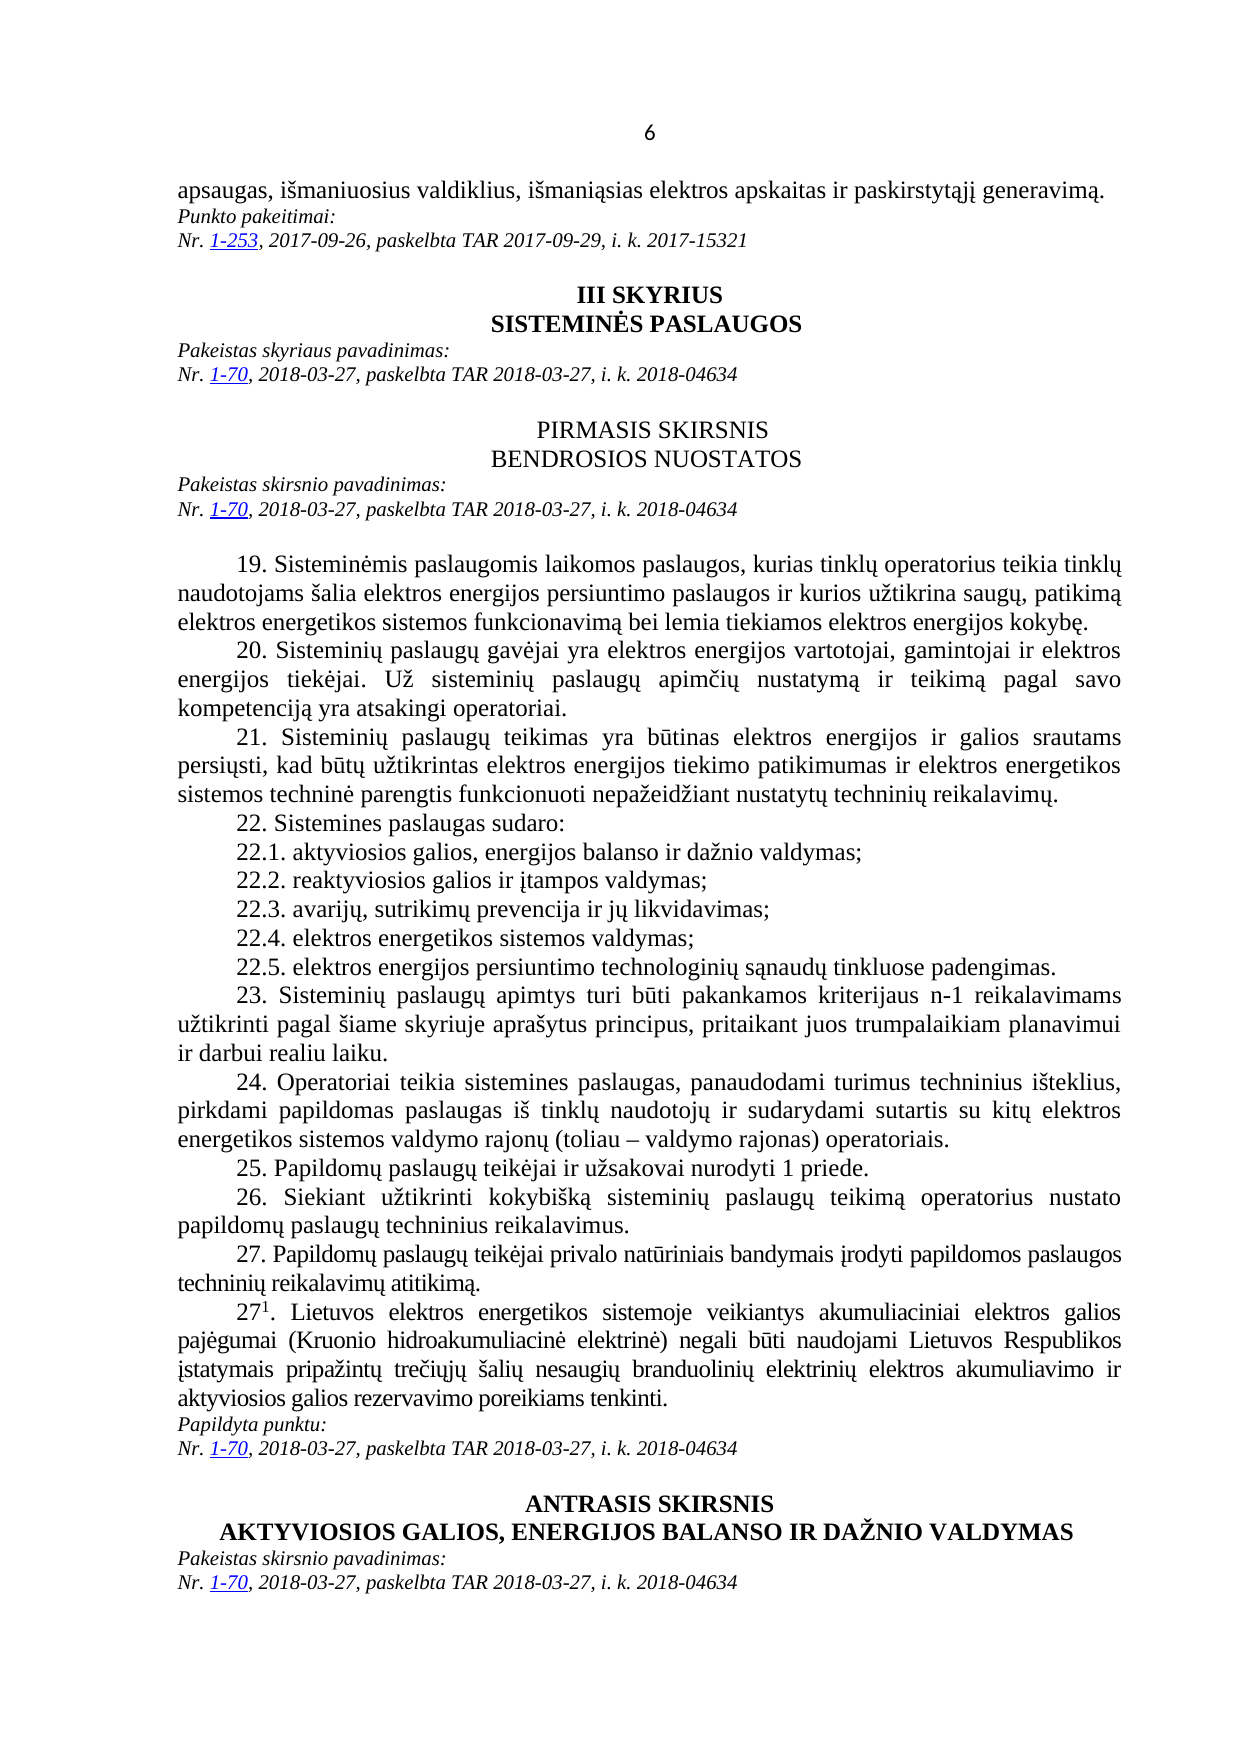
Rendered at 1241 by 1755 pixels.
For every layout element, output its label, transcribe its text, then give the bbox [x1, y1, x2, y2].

text 25. Papildomų paslaugų teikėjai ir užsakovai nurodyti 1 priede. [177, 1153, 1122, 1182]
text Papildyta punktu: [177, 1412, 1122, 1436]
text Pakeistas skyriaus pavadinimas: [177, 338, 1122, 362]
text Nr. 1-70, 2018-03-27, paskelbta TAR 2018-03-27, i. k. 2018-04634 [177, 1570, 1122, 1594]
text 22. Sistemines paslaugas sudaro: [177, 808, 1122, 837]
text 22.1. aktyviosios galios, energijos balanso ir dažnio valdymas; [177, 837, 1122, 866]
text Pakeistas skirsnio pavadinimas: [177, 472, 1122, 496]
text 22.5. elektros energijos persiuntimo technologinių sąnaudų tinkluose padengimas. [177, 952, 1122, 981]
text Nr. 1-70, 2018-03-27, paskelbta TAR 2018-03-27, i. k. 2018-04634 [177, 1436, 1122, 1460]
text 24. Operatoriai teikia sistemines paslaugas, panaudodami turimus techninius išteklius, pirkdami papildomas paslaugas iš tinklų naudotojų ir sudarydami sutartis su kitų elektros energetikos sistemos valdymo rajonų (toliau – valdymo rajonas) operatoriais. [177, 1067, 1122, 1153]
text 22.4. elektros energetikos sistemos valdymas; [177, 923, 1122, 952]
text apsaugas, išmaniuosius valdiklius, išmaniąsias elektros apskaitas ir paskirstytąjį generavimą. [177, 175, 1122, 204]
text AKTYVIOSIOS GALIOS, ENERGIJOS BALANSO IR DAŽNIO VALDYMAS [177, 1517, 1122, 1546]
text 26. Siekiant užtikrinti kokybišką sisteminių paslaugų teikimą operatorius nustato papildomų paslaugų techninius reikalavimus. [177, 1182, 1122, 1239]
text Nr. 1-70, 2018-03-27, paskelbta TAR 2018-03-27, i. k. 2018-04634 [177, 362, 1122, 386]
text 20. Sisteminių paslaugų gavėjai yra elektros energijos vartotojai, gamintojai ir elektros energijos tiekėjai. Už sisteminių paslaugų apimčių nustatymą ir teikimą pagal savo kompetenciją yra atsakingi operatoriai. [177, 636, 1122, 722]
text 271. Lietuvos elektros energetikos sistemoje veikiantys akumuliaciniai elektros galios pajėgumai (Kruonio hidroakumuliacinė elektrinė) negali būti naudojami Lietuvos Respublikos įstatymais pripažintų trečiųjų šalių nesaugių branduolinių elektrinių elektros akumuliavimo ir aktyviosios galios rezervavimo poreikiams tenkinti. [177, 1297, 1122, 1412]
text Nr. 1-70, 2018-03-27, paskelbta TAR 2018-03-27, i. k. 2018-04634 [177, 496, 1122, 521]
text PIRMASIS SKIRSNIS [177, 415, 1122, 444]
text Nr. 1-253, 2017-09-26, paskelbta TAR 2017-09-29, i. k. 2017-15321 [177, 228, 1122, 252]
text ANTRASIS SKIRSNIS [177, 1489, 1122, 1517]
text SISTEMINĖS PASLAUGOS [177, 309, 1122, 338]
text 19. Sisteminėmis paslaugomis laikomos paslaugos, kurias tinklų operatorius teikia tinklų naudotojams šalia elektros energijos persiuntimo paslaugos ir kurios užtikrina saugų, patikimą elektros energetikos sistemos funkcionavimą bei lemia tiekiamos elektros energijos kokybę. [177, 549, 1122, 636]
text Punkto pakeitimai: [177, 204, 1122, 228]
text 22.2. reaktyviosios galios ir įtampos valdymas; [177, 866, 1122, 894]
text 27. Papildomų paslaugų teikėjai privalo natūriniais bandymais įrodyti papildomos paslaugos techninių reikalavimų atitikimą. [177, 1239, 1122, 1297]
text Pakeistas skirsnio pavadinimas: [177, 1546, 1122, 1570]
text 22.3. avarijų, sutrikimų prevencija ir jų likvidavimas; [177, 894, 1122, 923]
text BENDROSIOS NUOSTATOS [177, 444, 1122, 472]
text 21. Sisteminių paslaugų teikimas yra būtinas elektros energijos ir galios srautams persiųsti, kad būtų užtikrintas elektros energijos tiekimo patikimumas ir elektros energetikos sistemos techninė parengtis funkcionuoti nepažeidžiant nustatytų techninių reikalavimų. [177, 722, 1122, 808]
text III SKYRIUS [177, 281, 1122, 309]
text 23. Sisteminių paslaugų apimtys turi būti pakankamos kriterijaus n-1 reikalavimams užtikrinti pagal šiame skyriuje aprašytus principus, pritaikant juos trumpalaikiam planavimui ir darbui realiu laiku. [177, 981, 1122, 1067]
